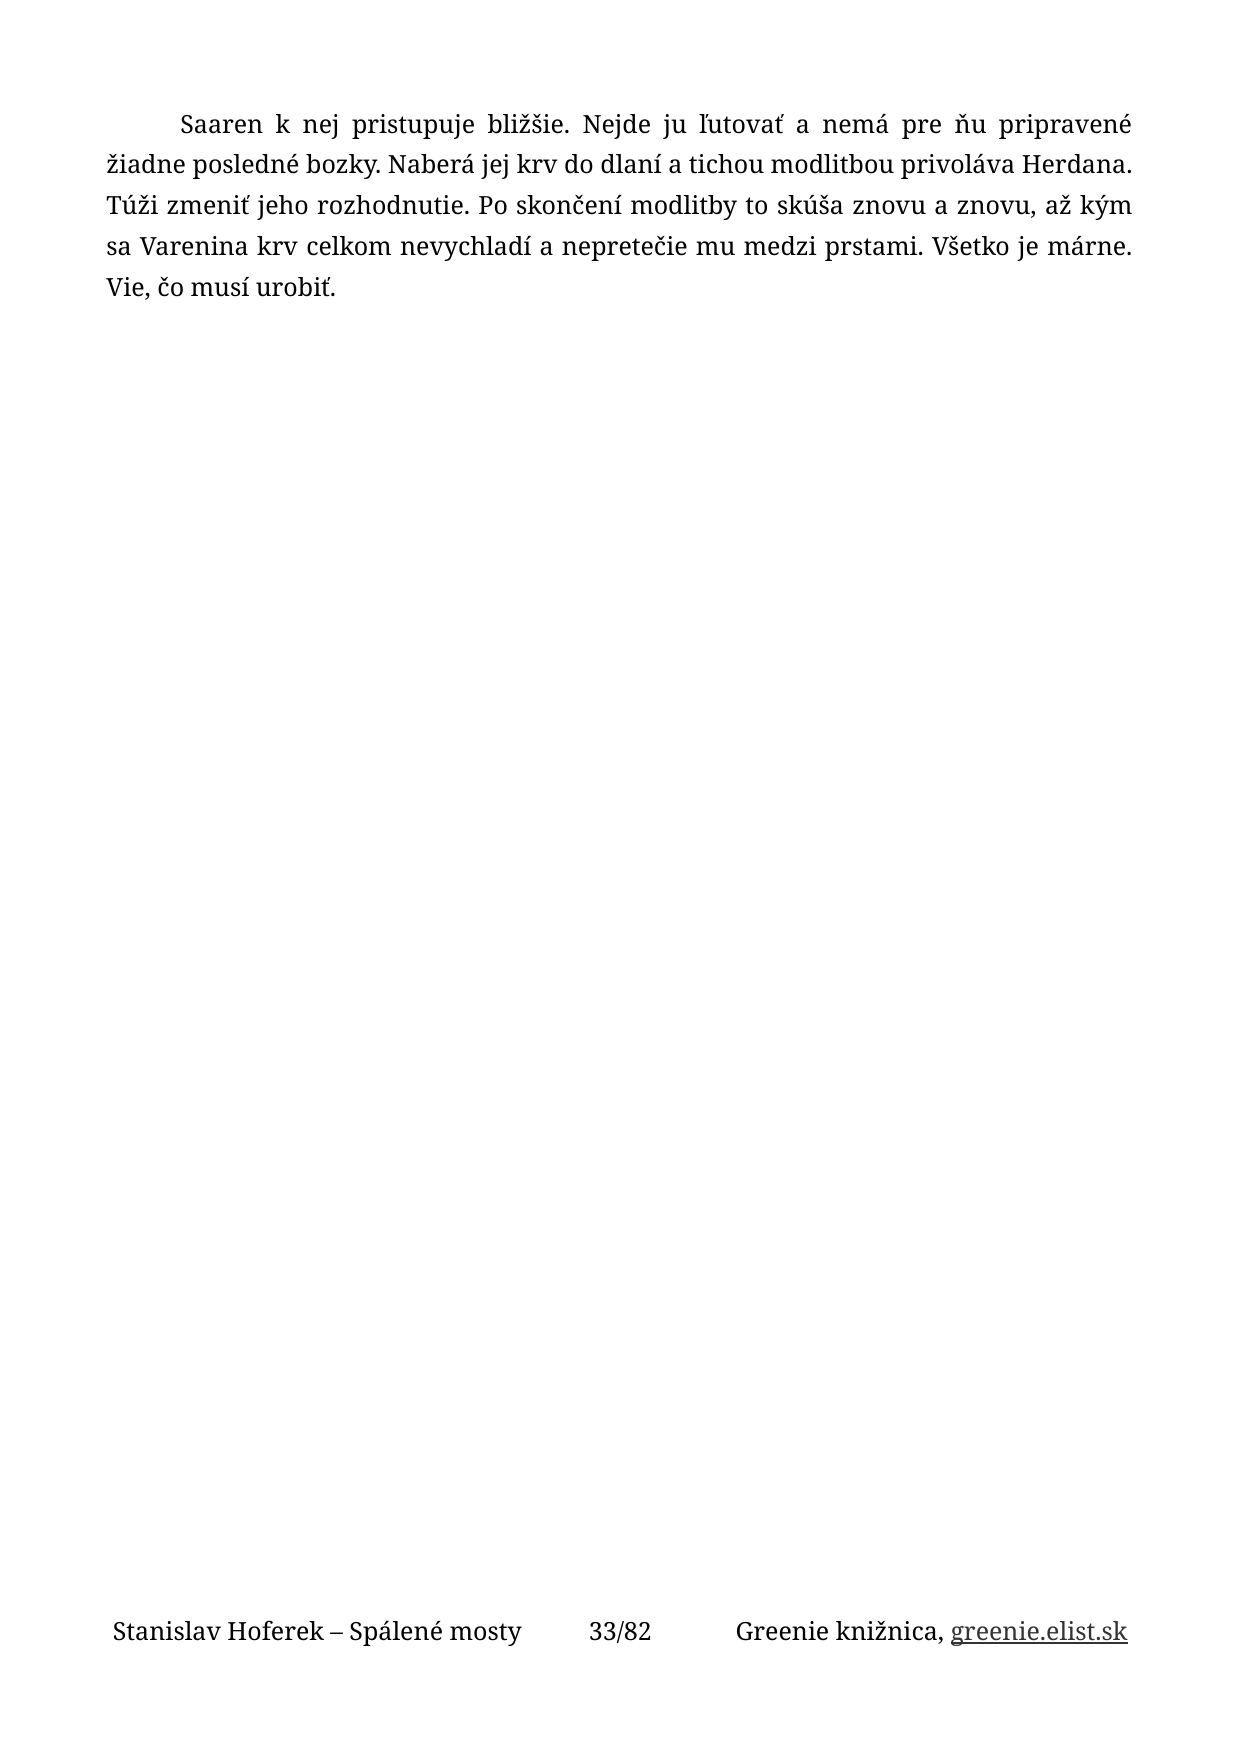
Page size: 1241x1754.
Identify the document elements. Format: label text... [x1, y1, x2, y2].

text Saaren k nej pristupuje bližšie. Nejde ju ľutovať a nemá pre ňu pripravené žiadne posledné bozky. Naberá jej krv do dlaní a tichou modlitbou privoláva Herdana. Túži zmeniť jeho rozhodnutie. Po skončení modlitby to skúša znovu a znovu, až kým sa Varenina krv celkom nevychladí a nepretečie mu medzi prstami. Všetko je márne. Vie, čo musí urobiť. [106, 106, 1134, 304]
